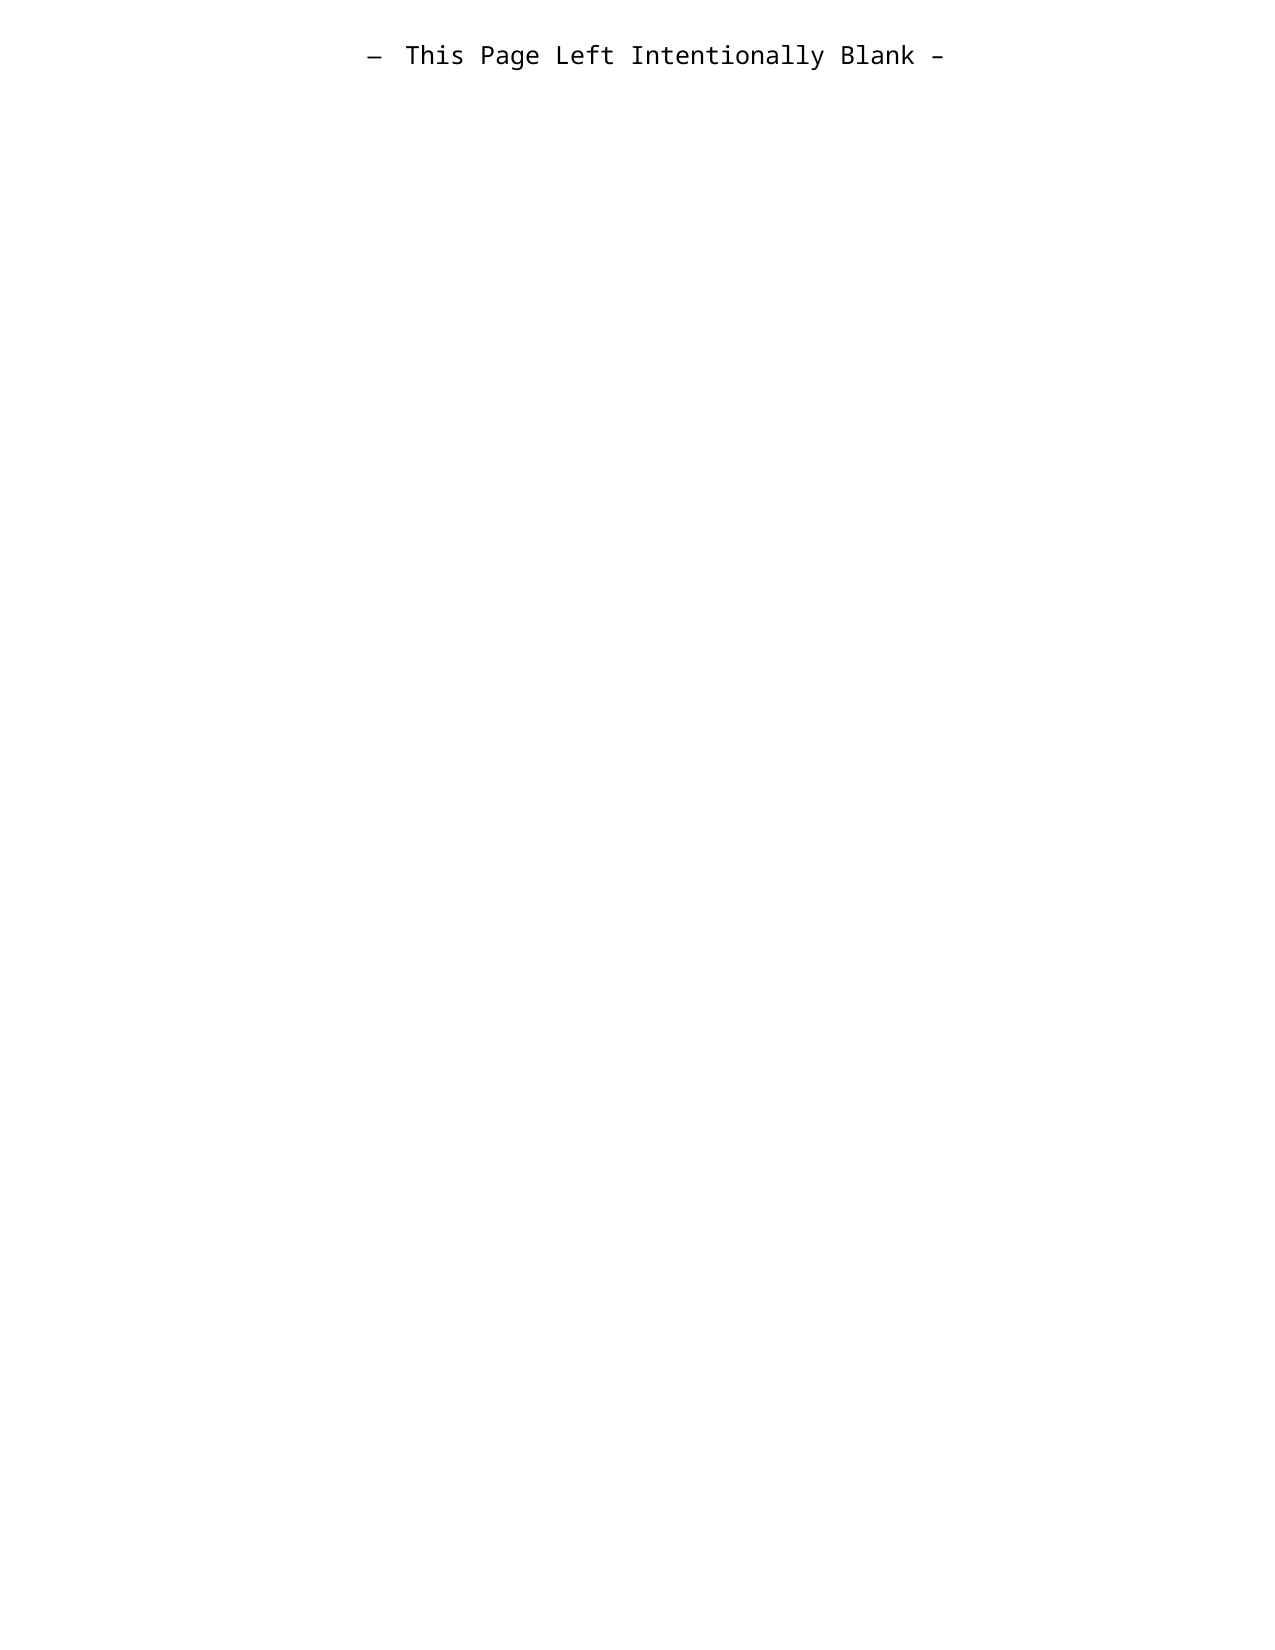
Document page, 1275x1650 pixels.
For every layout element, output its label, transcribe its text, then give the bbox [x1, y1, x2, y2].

list This Page Left Intentionally Blank – [112, 37, 1200, 72]
